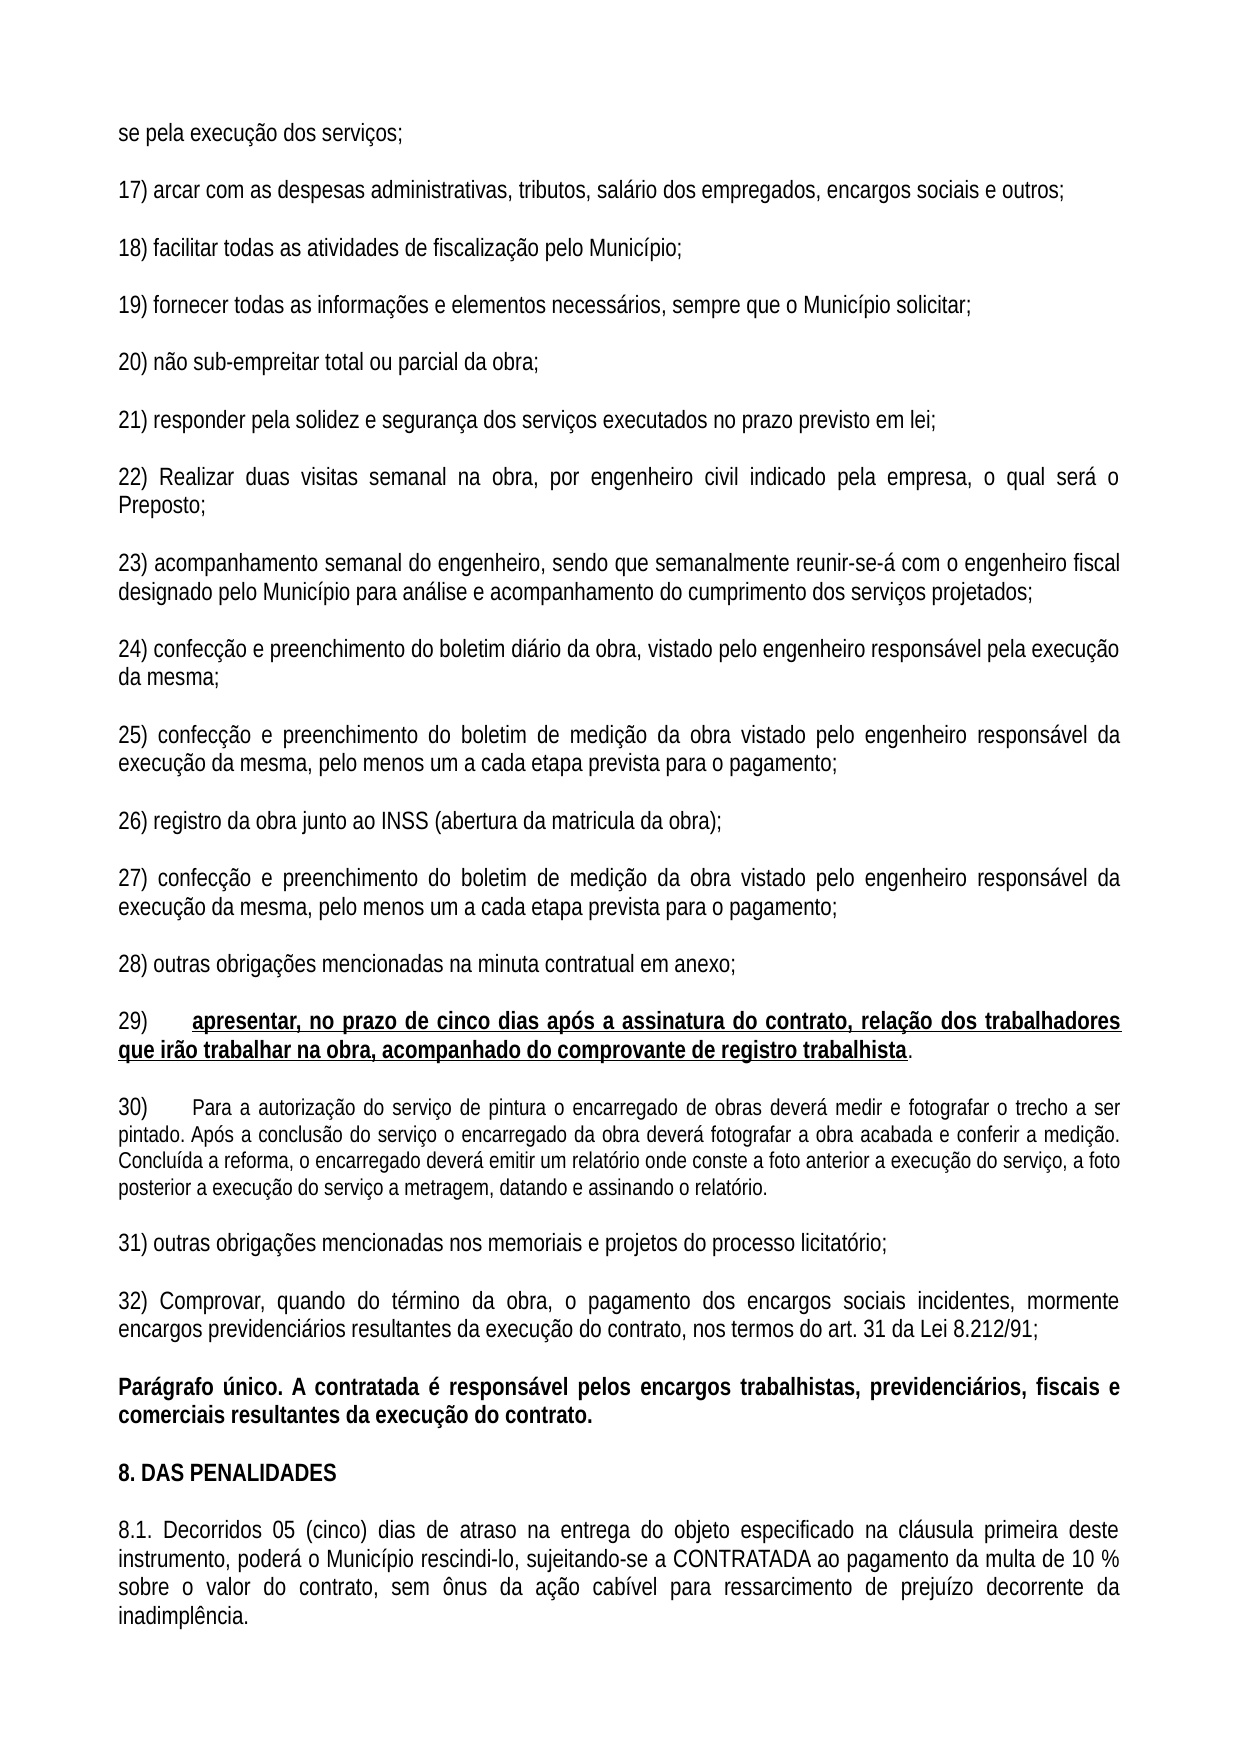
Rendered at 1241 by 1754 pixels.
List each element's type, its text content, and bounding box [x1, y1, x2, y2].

text 22) Realizar duas visitas semanal na obra, por engenheiro civil indicado pela empresa, o qual será o Preposto; [118, 462, 1122, 519]
text 19) fornecer todas as informações e elementos necessários, sempre que o Município solicitar; [118, 290, 1122, 319]
text Parágrafo único. A contratada é responsável pelos encargos trabalhistas, previdenciários, fiscais e comerciais resultantes da execução do contrato. [118, 1372, 1122, 1429]
text 20) não sub-empreitar total ou parcial da obra; [118, 347, 1122, 376]
text 28) outras obrigações mencionadas na minuta contratual em anexo; [118, 949, 1122, 977]
text 25) confecção e preenchimento do boletim de medição da obra vistado pelo engenheiro responsável da execução da mesma, pelo menos um a cada etapa prevista para o pagamento; [118, 720, 1122, 777]
text 8.1. Decorridos 05 (cinco) dias de atraso na entrega do objeto especificado na cláusula primeira deste instrumento, poderá o Município rescindi-lo, sujeitando-se a CONTRATADA ao pagamento da multa de 10 % sobre o valor do contrato, sem ônus da ação cabível para ressarcimento de prejuízo decorrente da inadimplência. [118, 1515, 1122, 1629]
text 18) facilitar todas as atividades de fiscalização pelo Município; [118, 233, 1122, 261]
text 23) acompanhamento semanal do engenheiro, sendo que semanalmente reunir-se-á com o engenheiro fiscal designado pelo Município para análise e acompanhamento do cumprimento dos serviços projetados; [118, 548, 1122, 605]
text 26) registro da obra junto ao INSS (abertura da matricula da obra); [118, 806, 1122, 834]
text 32) Comprovar, quando do término da obra, o pagamento dos encargos sociais incidentes, mormente encargos previdenciários resultantes da execução do contrato, nos termos do art. 31 da Lei 8.212/91; [118, 1286, 1122, 1343]
list Para a autorização do serviço de pintura o encarregado de obras deverá medir e fotografar o trecho a ser pintado. Após a conclusão do serviço o encarregado da obra deverá fotografar a obra acabada e conferir a medição. Concluída a reforma, o encarregado deverá emitir um relatório onde conste a foto anterior a execução do serviço, a foto posterior a execução do serviço a metragem, datando e assinando o relatório. [118, 1092, 1122, 1200]
text 27) confecção e preenchimento do boletim de medição da obra vistado pelo engenheiro responsável da execução da mesma, pelo menos um a cada etapa prevista para o pagamento; [118, 863, 1122, 920]
text se pela execução dos serviços; [118, 118, 1122, 147]
text 8. DAS PENALIDADES [118, 1458, 1122, 1486]
list apresentar, no prazo de cinco dias após a assinatura do contrato, relação dos trabalhadores que irão trabalhar na obra, acompanhado do comprovante de registro trabalhista. [118, 1006, 1122, 1063]
text 17) arcar com as despesas administrativas, tributos, salário dos empregados, encargos sociais e outros; [118, 175, 1122, 204]
text 21) responder pela solidez e segurança dos serviços executados no prazo previsto em lei; [118, 404, 1122, 433]
text 31) outras obrigações mencionadas nos memoriais e projetos do processo licitatório; [118, 1228, 1122, 1257]
text 24) confecção e preenchimento do boletim diário da obra, vistado pelo engenheiro responsável pela execução da mesma; [118, 634, 1122, 691]
